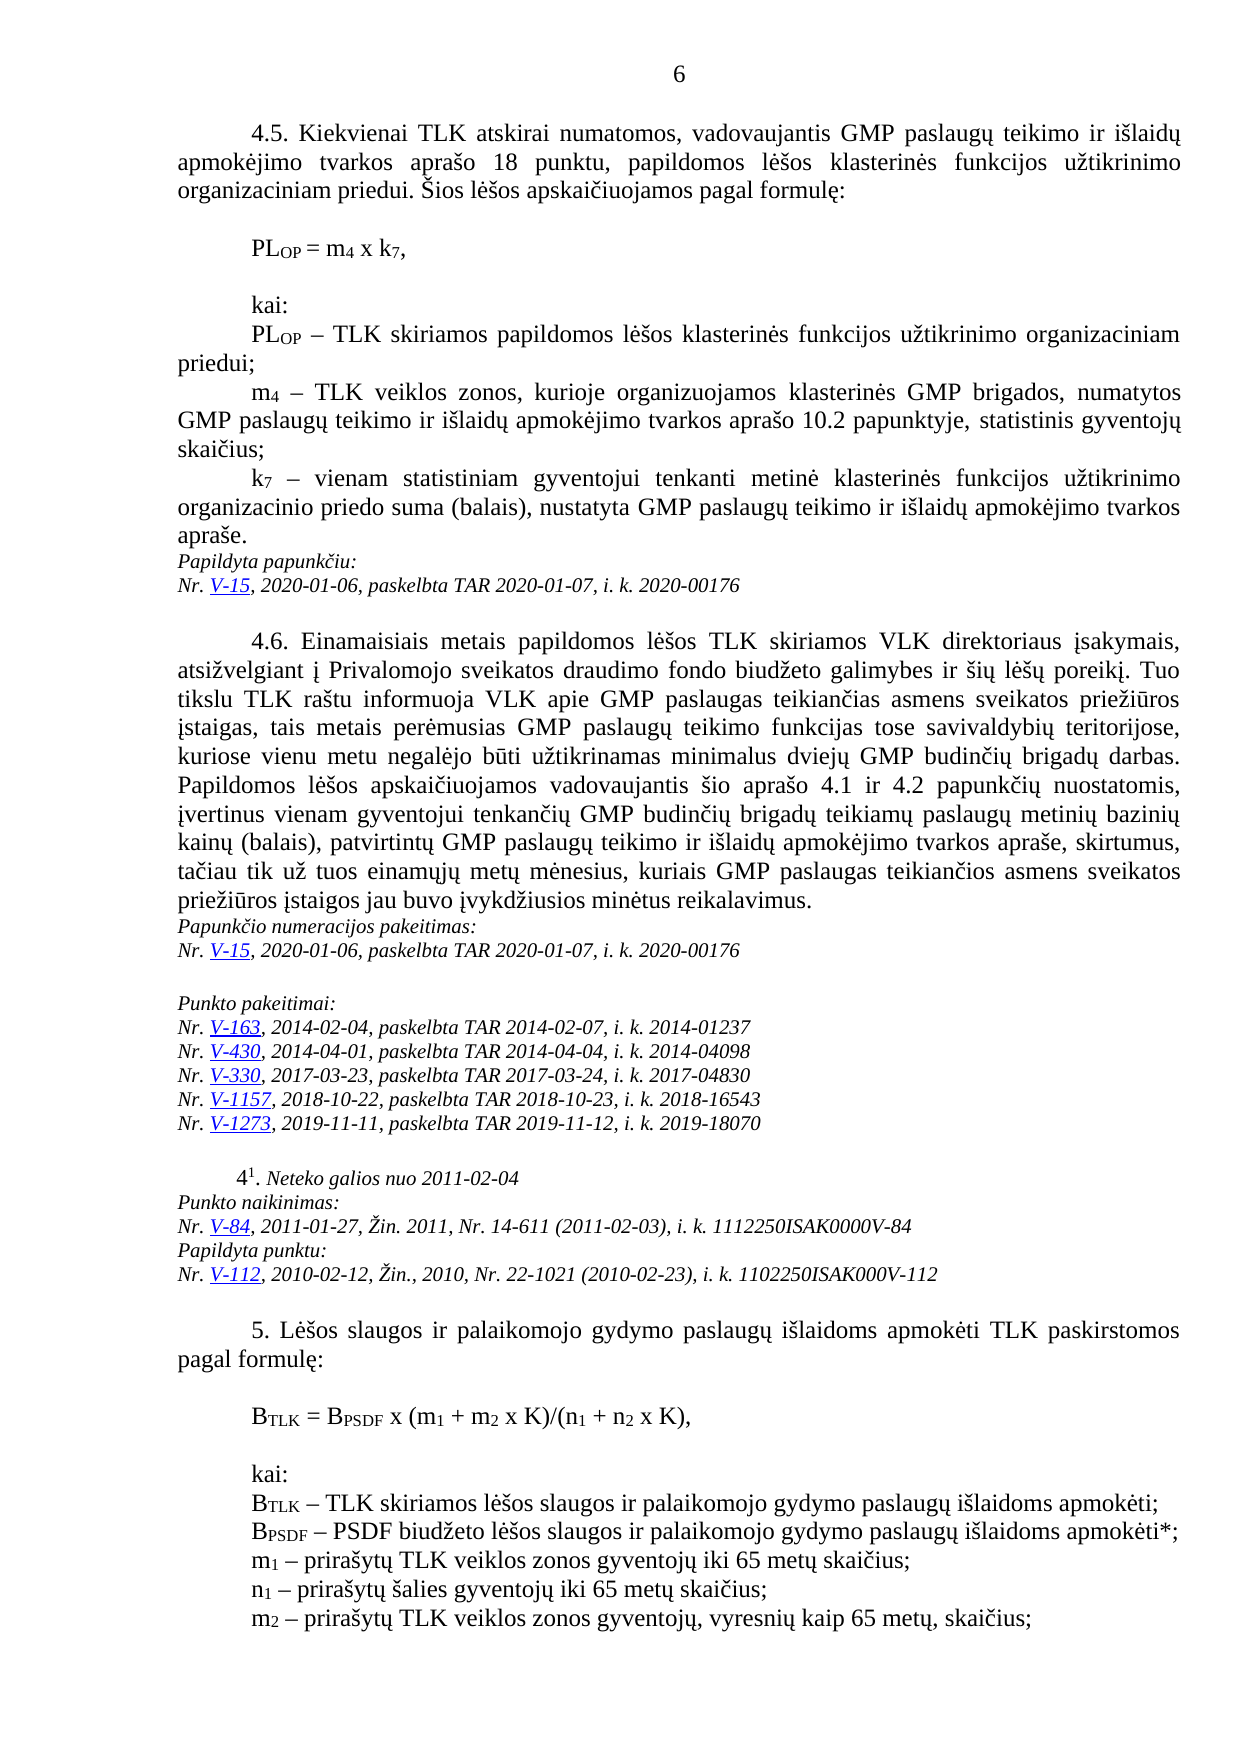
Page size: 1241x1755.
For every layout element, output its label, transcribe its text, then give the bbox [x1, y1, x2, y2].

text Papildyta papunkčiu: [177, 549, 1181, 573]
text m1 – prirašytų TLK veiklos zonos gyventojų iki 65 metų skaičius; [177, 1545, 1181, 1574]
text 4.6. Einamaisiais metais papildomos lėšos TLK skiriamos VLK direktoriaus įsakymais, atsižvelgiant į Privalomojo sveikatos draudimo fondo biudžeto galimybes ir šių lėšų poreikį. Tuo tikslu TLK raštu informuoja VLK apie GMP paslaugas teikiančias asmens sveikatos priežiūros įstaigas, tais metais perėmusias GMP paslaugų teikimo funkcijas tose savivaldybių teritorijose, kuriose vienu metu negalėjo būti užtikrinamas minimalus dviejų GMP budinčių brigadų darbas. Papildomos lėšos apskaičiuojamos vadovaujantis šio aprašo 4.1 ir 4.2 papunkčių nuostatomis, įvertinus vienam gyventojui tenkančių GMP budinčių brigadų teikiamų paslaugų metinių bazinių kainų (balais), patvirtintų GMP paslaugų teikimo ir išlaidų apmokėjimo tvarkos apraše, skirtumus, tačiau tik už tuos einamųjų metų mėnesius, kuriais GMP paslaugas teikiančios asmens sveikatos priežiūros įstaigos jau buvo įvykdžiusios minėtus reikalavimus. [177, 626, 1181, 914]
text kai: [177, 1459, 1181, 1488]
text m2 – prirašytų TLK veiklos zonos gyventojų, vyresnių kaip 65 metų, skaičius; [177, 1603, 1181, 1631]
text Nr. V-1157, 2018-10-22, paskelbta TAR 2018-10-23, i. k. 2018-16543 [177, 1087, 1181, 1111]
text Nr. V-1273, 2019-11-11, paskelbta TAR 2019-11-12, i. k. 2019-18070 [177, 1111, 1181, 1135]
text PLOP – TLK skiriamos papildomos lėšos klasterinės funkcijos užtikrinimo organizaciniam priedui; [177, 319, 1181, 377]
text k7 – vienam statistiniam gyventojui tenkanti metinė klasterinės funkcijos užtikrinimo organizacinio priedo suma (balais), nustatyta GMP paslaugų teikimo ir išlaidų apmokėjimo tvarkos apraše. [177, 463, 1181, 549]
text n1 – prirašytų šalies gyventojų iki 65 metų skaičius; [177, 1574, 1181, 1603]
text Nr. V-430, 2014-04-01, paskelbta TAR 2014-04-04, i. k. 2014-04098 [177, 1039, 1181, 1063]
text Papildyta punktu: [177, 1238, 1181, 1262]
text Nr. V-330, 2017-03-23, paskelbta TAR 2017-03-24, i. k. 2017-04830 [177, 1063, 1181, 1087]
text Nr. V-15, 2020-01-06, paskelbta TAR 2020-01-07, i. k. 2020-00176 [177, 573, 1181, 597]
text Nr. V-84, 2011-01-27, Žin. 2011, Nr. 14-611 (2011-02-03), i. k. 1112250ISAK0000V-84 [177, 1214, 1181, 1238]
text 5. Lėšos slaugos ir palaikomojo gydymo paslaugų išlaidoms apmokėti TLK paskirstomos pagal formulę: [177, 1315, 1181, 1373]
text Papunkčio numeracijos pakeitimas: [177, 914, 1181, 938]
text Punkto pakeitimai: [177, 991, 1181, 1015]
text 4.5. Kiekvienai TLK atskirai numatomos, vadovaujantis GMP paslaugų teikimo ir išlaidų apmokėjimo tvarkos aprašo 18 punktu, papildomos lėšos klasterinės funkcijos užtikrinimo organizaciniam priedui. Šios lėšos apskaičiuojamos pagal formulę: [177, 118, 1181, 204]
text kai: [177, 291, 1181, 319]
text m4 – TLK veiklos zonos, kurioje organizuojamos klasterinės GMP brigados, numatytos GMP paslaugų teikimo ir išlaidų apmokėjimo tvarkos aprašo 10.2 papunktyje, statistinis gyventojų skaičius; [177, 377, 1181, 463]
text BPSDF – PSDF biudžeto lėšos slaugos ir palaikomojo gydymo paslaugų išlaidoms apmokėti*; [177, 1516, 1181, 1545]
text Nr. V-112, 2010-02-12, Žin., 2010, Nr. 22-1021 (2010-02-23), i. k. 1102250ISAK000V-112 [177, 1262, 1181, 1286]
text 41. Neteko galios nuo 2011-02-04 [177, 1164, 1181, 1190]
text BTLK – TLK skiriamos lėšos slaugos ir palaikomojo gydymo paslaugų išlaidoms apmokėti; [177, 1488, 1181, 1516]
text PLOP = m4 x k7, [177, 233, 1181, 262]
text Nr. V-15, 2020-01-06, paskelbta TAR 2020-01-07, i. k. 2020-00176 [177, 938, 1181, 962]
text Nr. V-163, 2014-02-04, paskelbta TAR 2014-02-07, i. k. 2014-01237 [177, 1015, 1181, 1039]
text BTLK = BPSDF x (m1 + m2 x K)/(n1 + n2 x K), [177, 1401, 1181, 1430]
text Punkto naikinimas: [177, 1190, 1181, 1214]
